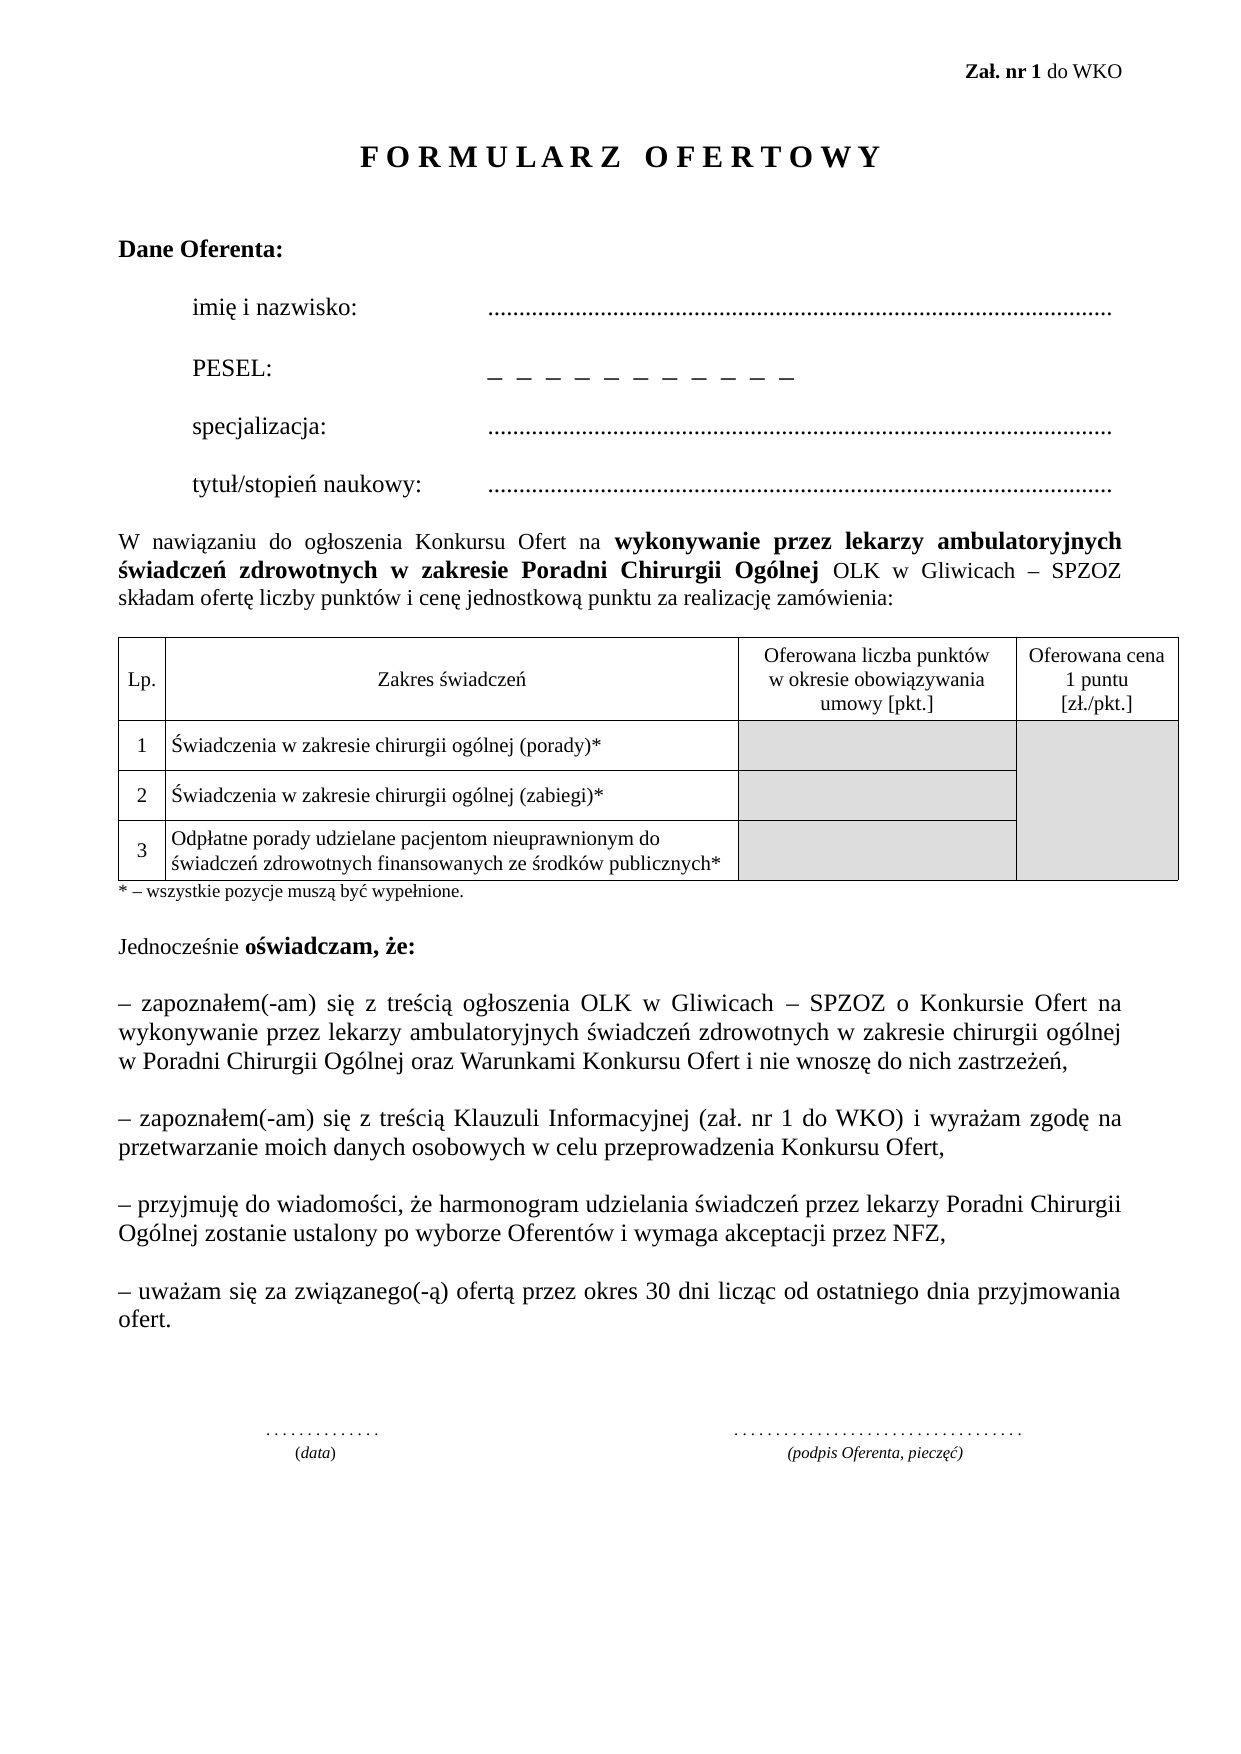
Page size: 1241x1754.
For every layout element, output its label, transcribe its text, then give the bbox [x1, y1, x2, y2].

text – uważam się za związanego(-ą) ofertą przez okres 30 dni licząc od ostatniego dnia przyjmowania ofert. [118, 1276, 1122, 1333]
text imię i nazwisko: .................................................................................................... [118, 292, 1122, 320]
table_cell [739, 771, 1016, 820]
table_cell [739, 721, 1016, 770]
table_header Oferowana liczba punktów w okresie obowiązywania umowy [pkt.] [739, 638, 1016, 720]
text (data) (podpis Oferenta, pieczęć) [118, 1439, 1122, 1463]
table_cell 1 [119, 721, 165, 770]
text Dane Oferenta: [118, 234, 1122, 263]
text – zapoznałem(-am) się z treścią ogłoszenia OLK w Gliwicach – SPZOZ o Konkursie Ofert na wykonywanie przez lekarzy ambulatoryjnych świadczeń zdrowotnych w zakresie chirurgii ogólnej w Poradni Chirurgii Ogólnej oraz Warunkami Konkursu Ofert i nie wnoszę do nich zastrzeżeń, [118, 988, 1122, 1074]
table_cell Odpłatne porady udzielane pacjentom nieuprawnionym do świadczeń zdrowotnych finansowanych ze środków publicznych* [166, 821, 738, 880]
table_cell 3 [119, 821, 165, 880]
text specjalizacja: .................................................................................................... [118, 411, 1122, 440]
table_cell 2 [119, 771, 165, 820]
table_cell Świadczenia w zakresie chirurgii ogólnej (porady)* [166, 721, 738, 770]
text – zapoznałem(-am) się z treścią Klauzuli Informacyjnej (zał. nr 1 do WKO) i wyrażam zgodę na przetwarzanie moich danych osobowych w celu przeprowadzenia Konkursu Ofert, [118, 1103, 1122, 1161]
table_cell Świadczenia w zakresie chirurgii ogólnej (zabiegi)* [166, 771, 738, 820]
list * – wszystkie pozycje muszą być wypełnione. [118, 881, 1122, 902]
table_cell [1017, 721, 1178, 880]
table_header Lp. [119, 638, 165, 720]
text Jednocześnie oświadczam, że: [118, 931, 1122, 959]
table_cell [739, 821, 1016, 880]
text tytuł/stopień naukowy: .................................................................................................... [118, 469, 1122, 498]
text F O R M U L A R Z O F E R T O W Y [118, 138, 1122, 174]
text . . . . . . . . . . . . . . . . . . . . . . . . . . . . . . . . . . . . . . . . . . . . . . . . . [266, 1419, 1122, 1439]
text Zał. nr 1 do WKO [118, 59, 1122, 83]
table_header Zakres świadczeń [166, 638, 738, 720]
text PESEL: _ _ _ _ _ _ _ _ _ _ _ [118, 349, 1122, 383]
table_header Oferowana cena 1 puntu [zł./pkt.] [1017, 638, 1178, 720]
text – przyjmuję do wiadomości, że harmonogram udzielania świadczeń przez lekarzy Poradni Chirurgii Ogólnej zostanie ustalony po wyborze Oferentów i wymaga akceptacji przez NFZ, [118, 1189, 1122, 1247]
text W nawiązaniu do ogłoszenia Konkursu Ofert na wykonywanie przez lekarzy ambulatoryjnych świadczeń zdrowotnych w zakresie Poradni Chirurgii Ogólnej OLK w Gliwicach – SPZOZ składam ofertę liczby punktów i cenę jednostkową punktu za realizację zamówienia: [118, 526, 1122, 610]
